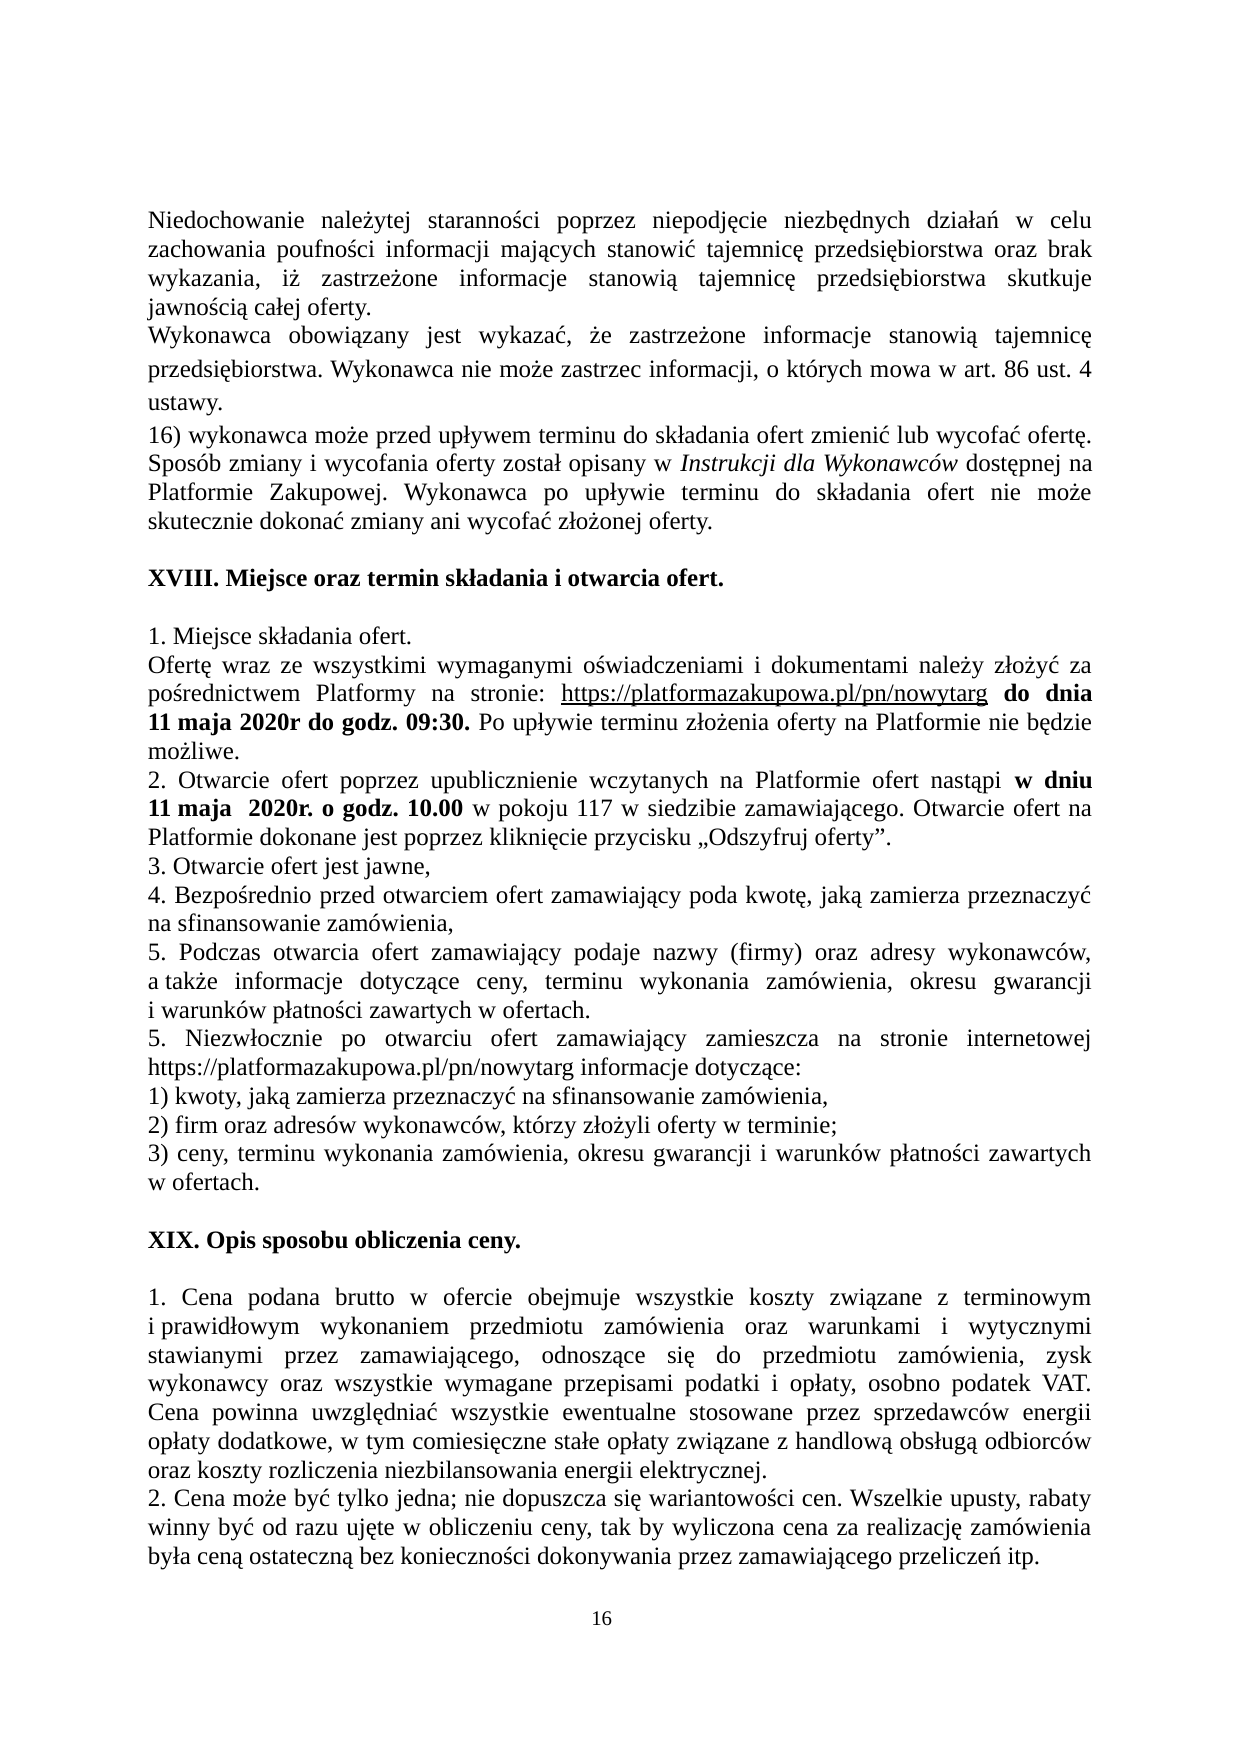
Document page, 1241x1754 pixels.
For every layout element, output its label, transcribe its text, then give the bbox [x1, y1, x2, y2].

text 5. Niezwłocznie po otwarciu ofert zamawiający zamieszcza na stronie internetowej https://platformazakupowa.pl/pn/nowytarg informacje dotyczące: [148, 1023, 1093, 1081]
text XIX. Opis sposobu obliczenia ceny. [148, 1225, 1093, 1253]
text 3. Otwarcie ofert jest jawne, [148, 851, 1093, 880]
text 2. Cena może być tylko jedna; nie dopuszcza się wariantowości cen. Wszelkie upusty, rabaty winny być od razu ujęte w obliczeniu ceny, tak by wyliczona cena za realizację zamówienia była ceną ostateczną bez konieczności dokonywania przez zamawiającego przeliczeń itp. [148, 1483, 1093, 1570]
text Wykonawca obowiązany jest wykazać, że zastrzeżone informacje stanowią tajemnicę przedsiębiorstwa. Wykonawca nie może zastrzec informacji, o których mowa w art. 86 ust. 4 ustawy. [148, 321, 1093, 415]
text Niedochowanie należytej staranności poprzez niepodjęcie niezbędnych działań w celu zachowania poufności informacji mających stanowić tajemnicę przedsiębiorstwa oraz brak wykazania, iż zastrzeżone informacje stanowią tajemnicę przedsiębiorstwa skutkuje jawnością całej oferty. [148, 206, 1093, 321]
text 1. Miejsce składania ofert. [148, 621, 1093, 650]
text 16) wykonawca może przed upływem terminu do składania ofert zmienić lub wycofać ofertę. Sposób zmiany i wycofania oferty został opisany w Instrukcji dla Wykonawców dostępnej na Platformie Zakupowej. Wykonawca po upływie terminu do składania ofert nie może skutecznie dokonać zmiany ani wycofać złożonej oferty. [148, 420, 1093, 535]
text 2. Otwarcie ofert poprzez upublicznienie wczytanych na Platformie ofert nastąpi w dniu 11 maja 2020r. o godz. 10.00 w pokoju 117 w siedzibie zamawiającego. Otwarcie ofert na Platformie dokonane jest poprzez kliknięcie przycisku „Odszyfruj oferty”. [148, 765, 1093, 851]
text XVIII. Miejsce oraz termin składania i otwarcia ofert. [148, 563, 1093, 592]
text 1) kwoty, jaką zamierza przeznaczyć na sfinansowanie zamówienia, [148, 1081, 1093, 1110]
text 1. Cena podana brutto w ofercie obejmuje wszystkie koszty związane z terminowym i prawidłowym wykonaniem przedmiotu zamówienia oraz warunkami i wytycznymi stawianymi przez zamawiającego, odnoszące się do przedmiotu zamówienia, zysk wykonawcy oraz wszystkie wymagane przepisami podatki i opłaty, osobno podatek VAT. Cena powinna uwzględniać wszystkie ewentualne stosowane przez sprzedawców energii opłaty dodatkowe, w tym comiesięczne stałe opłaty związane z handlową obsługą odbiorców oraz koszty rozliczenia niezbilansowania energii elektrycznej. [148, 1282, 1093, 1483]
text 4. Bezpośrednio przed otwarciem ofert zamawiający poda kwotę, jaką zamierza przeznaczyć na sfinansowanie zamówienia, [148, 880, 1093, 937]
text Ofertę wraz ze wszystkimi wymaganymi oświadczeniami i dokumentami należy złożyć za pośrednictwem Platformy na stronie: https://platformazakupowa.pl/pn/nowytarg do dnia 11 maja 2020r do godz. 09:30. Po upływie terminu złożenia oferty na Platformie nie będzie możliwe. [148, 650, 1093, 765]
text 3) ceny, terminu wykonania zamówienia, okresu gwarancji i warunków płatności zawartych w ofertach. [148, 1138, 1093, 1196]
text 2) firm oraz adresów wykonawców, którzy złożyli oferty w terminie; [148, 1110, 1093, 1138]
text 5. Podczas otwarcia ofert zamawiający podaje nazwy (firmy) oraz adresy wykonawców, a także informacje dotyczące ceny, terminu wykonania zamówienia, okresu gwarancji i warunków płatności zawartych w ofertach. [148, 937, 1093, 1023]
